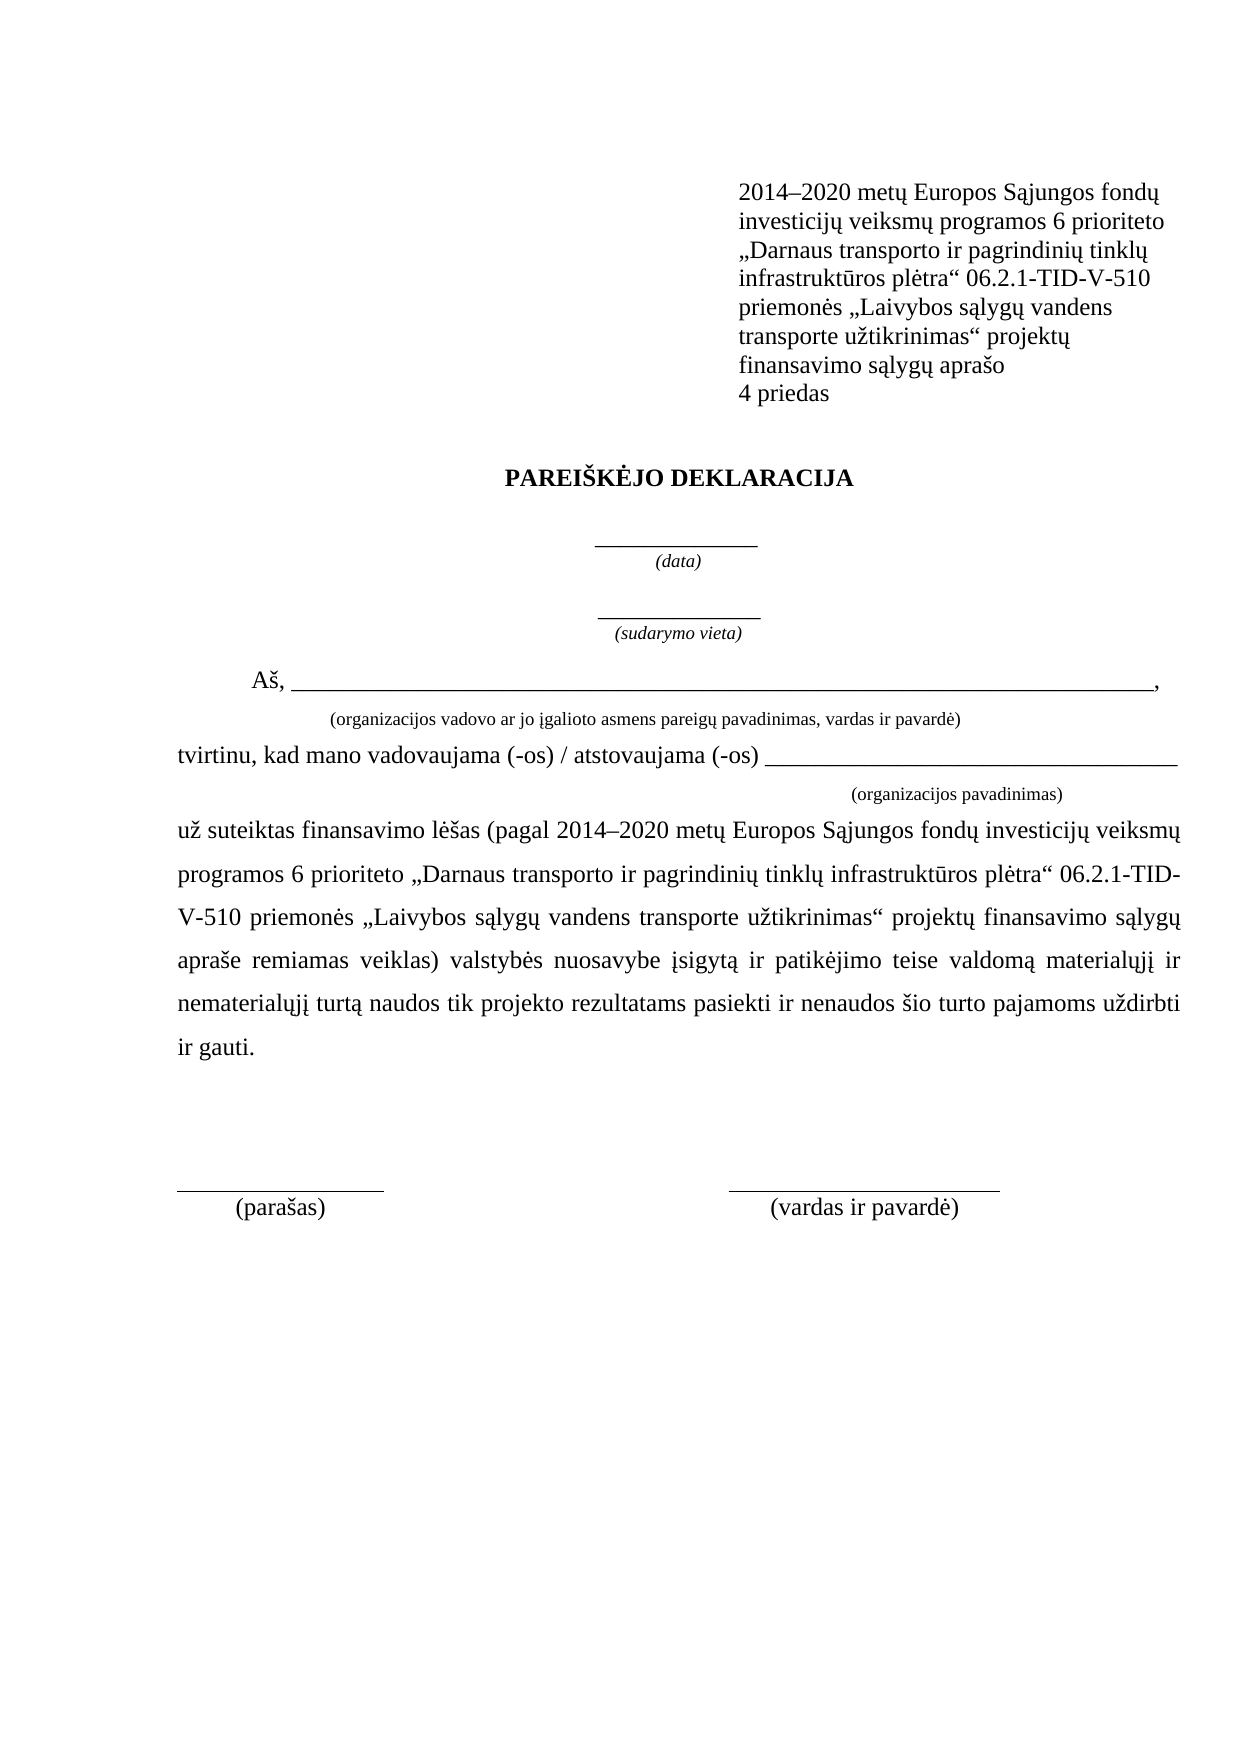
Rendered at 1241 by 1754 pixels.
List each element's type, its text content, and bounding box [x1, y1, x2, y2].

table_cell [456, 1191, 728, 1228]
text tvirtinu, kad mano vadovaujama (-os) / atstovaujama (-os) _________________________________ [177, 740, 1181, 769]
table_header [384, 1161, 456, 1191]
table_cell (vardas ir pavardė) [729, 1192, 1000, 1228]
text _____________ [177, 521, 1181, 550]
text infrastruktūros plėtra“ 06.2.1-TID-V-510 [738, 263, 1181, 292]
table_cell [1000, 1191, 1068, 1228]
text investicijų veiksmų programos 6 prioriteto [738, 206, 1181, 235]
text 2014–2020 metų Europos Sąjungos fondų [738, 177, 1181, 206]
text PAREIŠKĖJO DEKLARACIJA [177, 463, 1181, 492]
table_header [456, 1161, 728, 1191]
text 4 priedas [738, 378, 1181, 407]
table_header [1000, 1161, 1068, 1191]
text (organizacijos pavadinimas) [777, 783, 1181, 805]
text (organizacijos vadovo ar jo įgalioto asmens pareigų pavadinimas, vardas ir pavardė) [177, 708, 1181, 729]
table_header [729, 1161, 1000, 1191]
text finansavimo sąlygų aprašo [738, 350, 1181, 378]
text _____________ [177, 593, 1181, 622]
text (sudarymo vieta) [177, 622, 1181, 643]
text (data) [177, 550, 1181, 571]
text už suteiktas finansavimo lėšas (pagal 2014–2020 metų Europos Sąjungos fondų investicijų veiksmų programos 6 prioriteto „Darnaus transporto ir pagrindinių tinklų infrastruktūros plėtra“ 06.2.1-TID-V-510 priemonės „Laivybos sąlygų vandens transporte užtikrinimas“ projektų finansavimo sąlygų apraše remiamas veiklas) valstybės nuosavybe įsigytą ir patikėjimo teise valdomą materialųjį ir nematerialųjį turtą naudos tik projekto rezultatams pasiekti ir nenaudos šio turto pajamoms uždirbti ir gauti. [177, 816, 1181, 1060]
table_cell [384, 1191, 456, 1228]
table_header [177, 1161, 383, 1191]
table_cell (parašas) [177, 1192, 383, 1228]
text „Darnaus transporto ir pagrindinių tinklų [738, 235, 1181, 263]
text transporte užtikrinimas“ projektų [738, 321, 1181, 350]
text priemonės „Laivybos sąlygų vandens [738, 292, 1181, 321]
text Aš, _____________________________________________________________________, [177, 665, 1181, 693]
